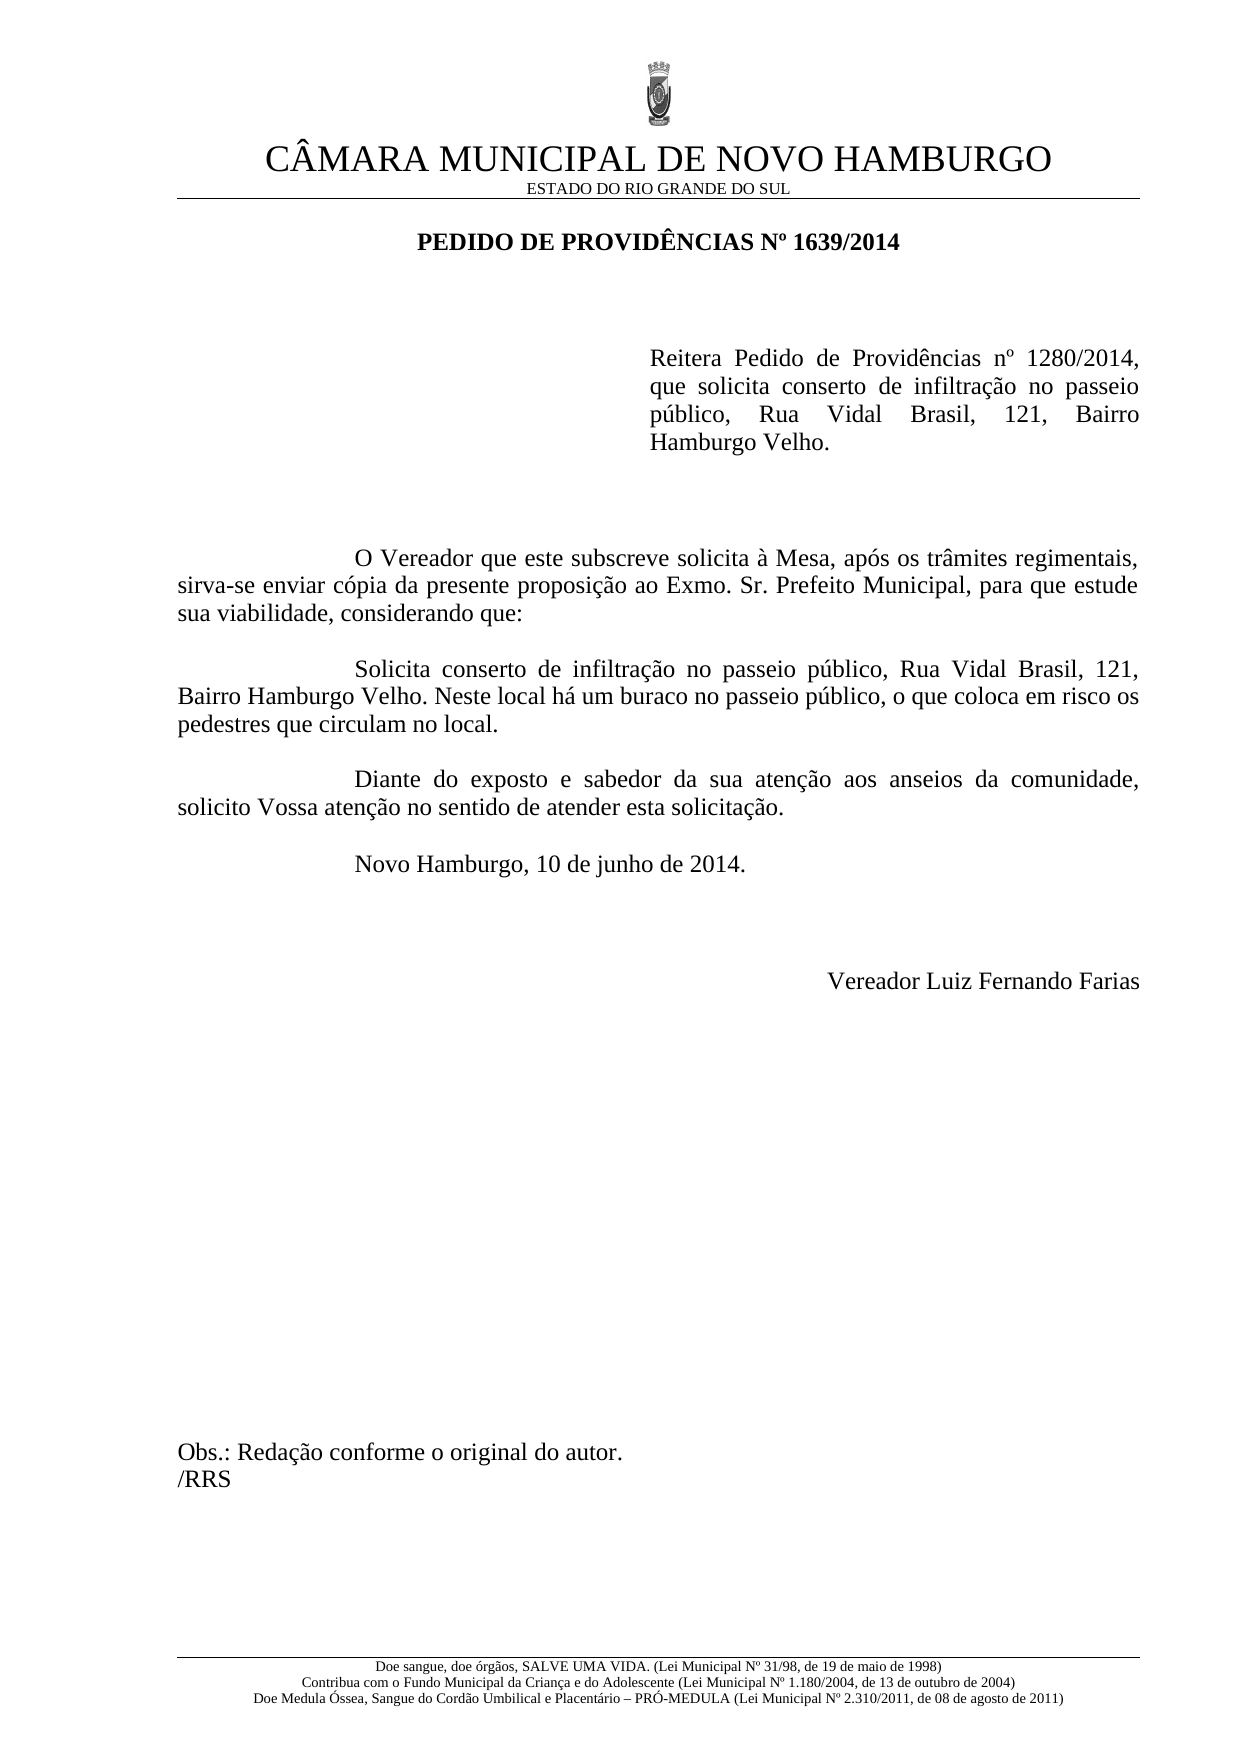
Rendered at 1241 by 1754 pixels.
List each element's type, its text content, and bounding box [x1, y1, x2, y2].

text Vereador Luiz Fernando Farias [177, 967, 1140, 994]
text O Vereador que este subscreve solicita à Mesa, após os trâmites regimentais, sirva-se enviar cópia da presente proposição ao Exmo. Sr. Prefeito Municipal, para que estude sua viabilidade, considerando que: [177, 544, 1140, 627]
text Solicita conserto de infiltração no passeio público, Rua Vidal Brasil, 121, Bairro Hamburgo Velho. Neste local há um buraco no passeio público, o que coloca em risco os pedestres que circulam no local. [177, 655, 1140, 738]
text Obs.: Redação conforme o original do autor. [177, 1438, 1140, 1466]
text Reitera Pedido de Providências nº 1280/2014, que solicita conserto de infiltração no passeio público, Rua Vidal Brasil, 121, Bairro Hamburgo Velho. [649, 344, 1140, 455]
text /RRS [177, 1466, 1140, 1493]
text Diante do exposto e sabedor da sua atenção aos anseios da comunidade, solicito Vossa atenção no sentido de atender esta solicitação. [177, 766, 1140, 821]
text PEDIDO DE PROVIDÊNCIAS Nº 1639/2014 [177, 228, 1140, 256]
text Novo Hamburgo, 10 de junho de 2014. [177, 851, 1140, 878]
